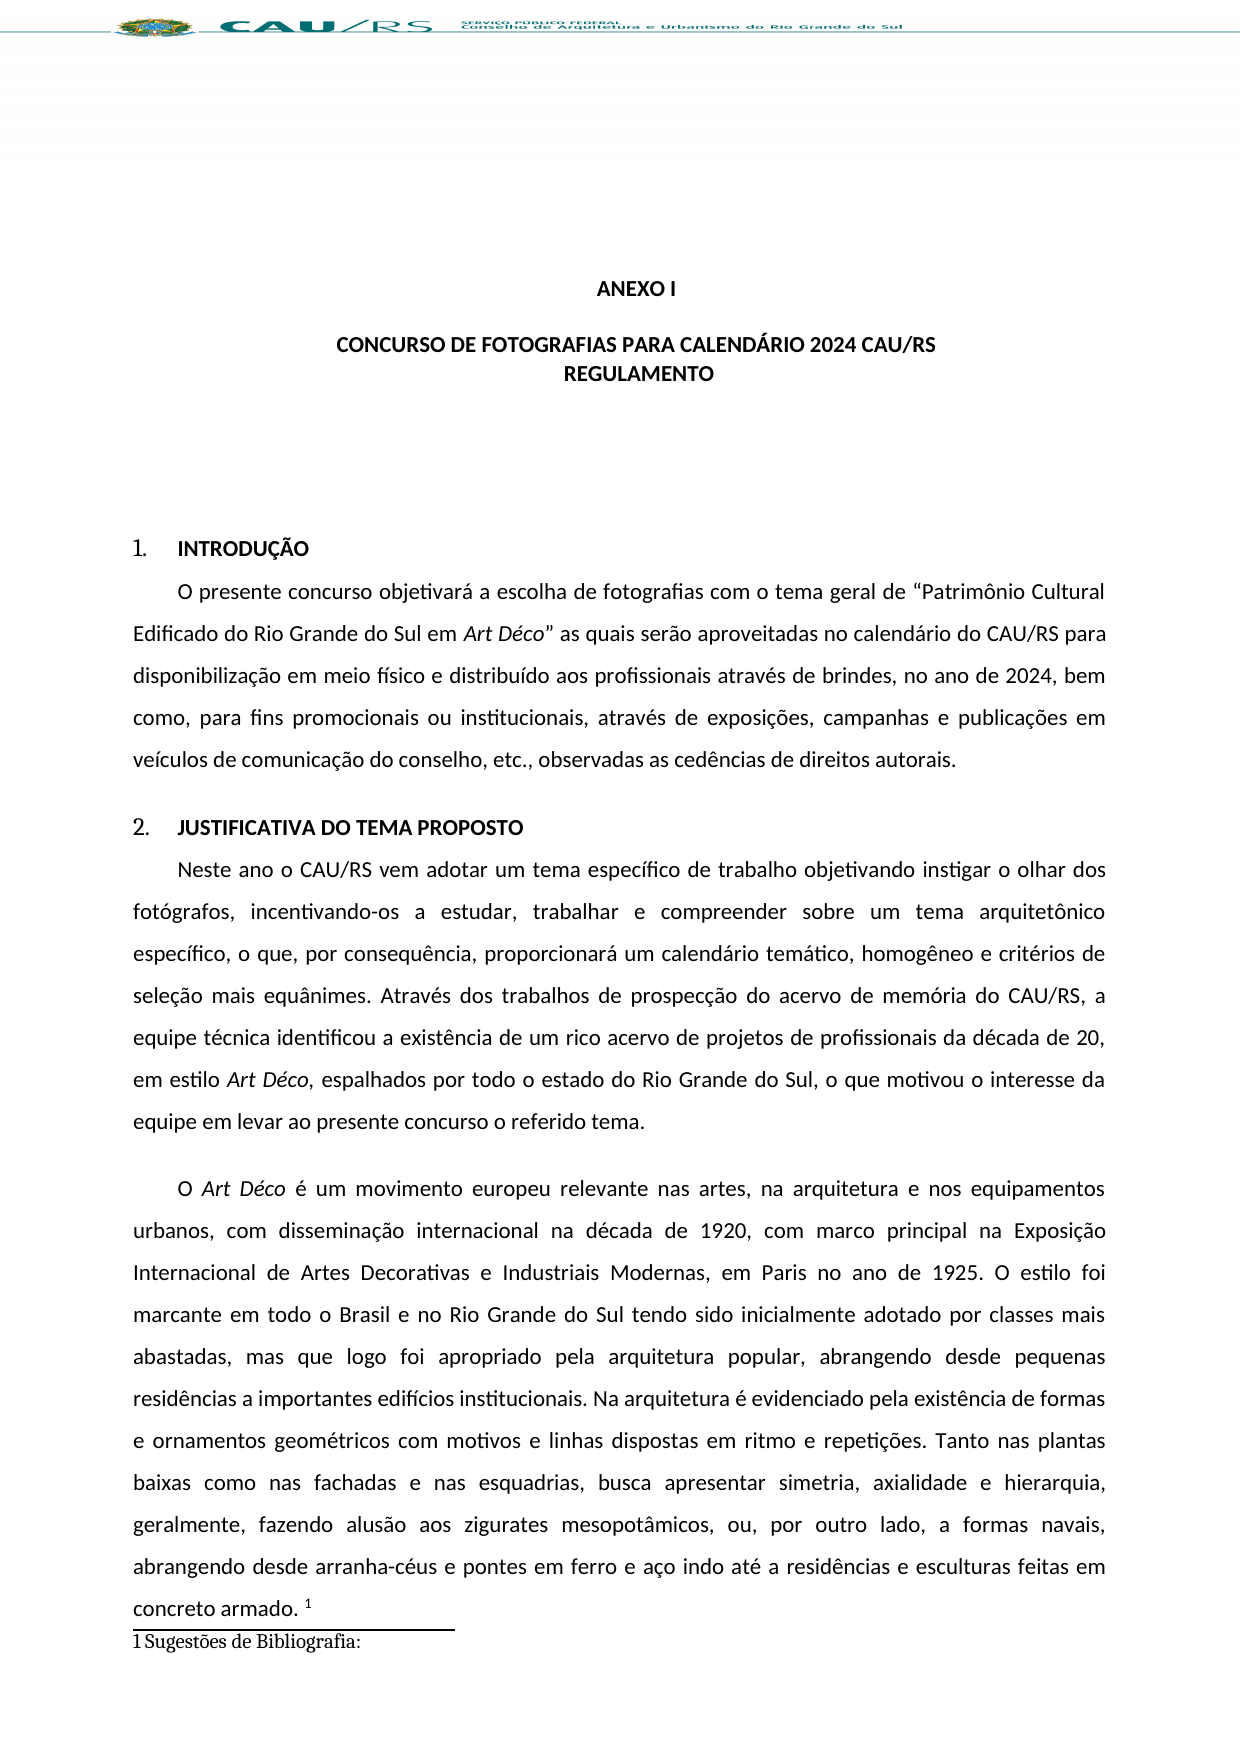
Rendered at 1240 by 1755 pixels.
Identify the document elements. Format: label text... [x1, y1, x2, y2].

text CONCURSO DE FOTOGRAFIAS PARA CALENDÁRIO 2024 CAU/RS [170, 331, 1107, 359]
list JUSTIFICATIVA DO TEMA PROPOSTO [133, 812, 1107, 841]
list INTRODUÇÃO [133, 534, 1107, 563]
list O presente concurso objetivará a escolha de fotografias com o tema geral de “Patrimônio Cultural Edificado do Rio Grande do Sul em Art Déco” as quais serão aproveitadas no calendário do CAU/RS para disponibilização em meio físico e distribuído aos profissionais através de brindes, no ano de 2024, bem como, para fins promocionais ou institucionais, através de exposições, campanhas e publicações em veículos de comunicação do conselho, etc., observadas as cedências de direitos autorais. [133, 577, 1107, 773]
text Sugestões de Bibliografia: [133, 1630, 1107, 1654]
list O Art Déco é um movimento europeu relevante nas artes, na arquitetura e nos equipamentos urbanos, com disseminação internacional na década de 1920, com marco principal na Exposição Internacional de Artes Decorativas e Industriais Modernas, em Paris no ano de 1925. O estilo foi marcante em todo o Brasil e no Rio Grande do Sul tendo sido inicialmente adotado por classes mais abastadas, mas que logo foi apropriado pela arquitetura popular, abrangendo desde pequenas residências a importantes edifícios institucionais. Na arquitetura é evidenciado pela existência de formas e ornamentos geométricos com motivos e linhas dispostas em ritmo e repetições. Tanto nas plantas baixas como nas fachadas e nas esquadrias, busca apresentar simetria, axialidade e hierarquia, geralmente, fazendo alusão aos zigurates mesopotâmicos, ou, por outro lado, a formas navais, abrangendo desde arranha-céus e pontes em ferro e aço indo até a residências e esculturas feitas em concreto armado. [133, 1174, 1107, 1622]
text ANEXO I [170, 274, 1107, 303]
text REGULAMENTO [170, 359, 1107, 387]
list Neste ano o CAU/RS vem adotar um tema específico de trabalho objetivando instigar o olhar dos fotógrafos, incentivando-os a estudar, trabalhar e compreender sobre um tema arquitetônico específico, o que, por consequência, proporcionará um calendário temático, homogêneo e critérios de seleção mais equânimes. Através dos trabalhos de prospecção do acervo de memória do CAU/RS, a equipe técnica identificou a existência de um rico acervo de projetos de profissionais da década de 20, em estilo Art Déco, espalhados por todo o estado do Rio Grande do Sul, o que motivou o interesse da equipe em levar ao presente concurso o referido tema. [133, 856, 1107, 1135]
